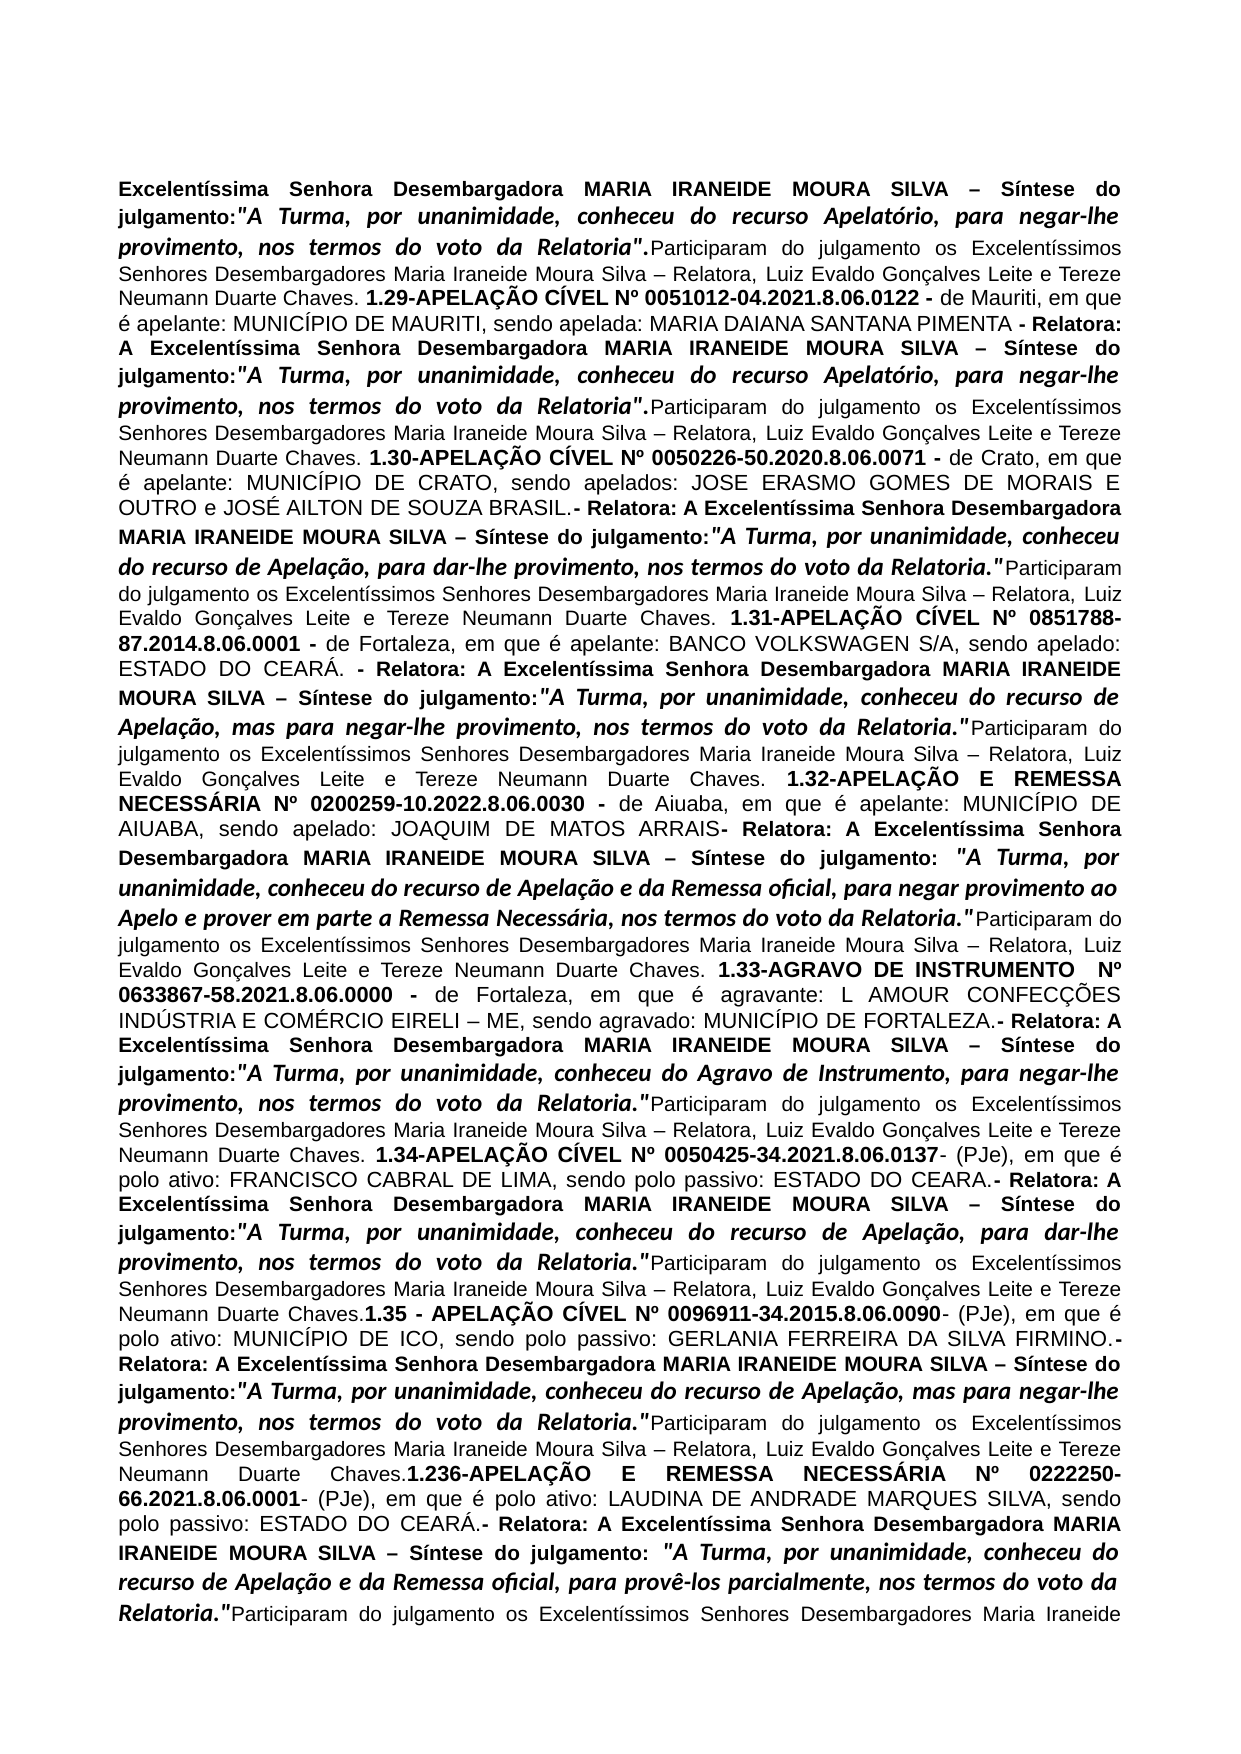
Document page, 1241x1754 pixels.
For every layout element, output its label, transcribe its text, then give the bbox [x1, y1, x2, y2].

text Excelentíssima Senhora Desembargadora MARIA IRANEIDE MOURA SILVA – Síntese do julgamento:"A Turma, por unanimidade, conheceu do recurso Apelatório, para negar-lhe provimento, nos termos do voto da Relatoria".Participaram do julgamento os Excelentíssimos Senhores Desembargadores Maria Iraneide Moura Silva – Relatora, Luiz Evaldo Gonçalves Leite e Tereze Neumann Duarte Chaves. 1.29-APELAÇÃO CÍVEL Nº 0051012-04.2021.8.06.0122 - de Mauriti, em que é apelante: MUNICÍPIO DE MAURITI, sendo apelada: MARIA DAIANA SANTANA PIMENTA - Relatora: A Excelentíssima Senhora Desembargadora MARIA IRANEIDE MOURA SILVA – Síntese do julgamento:"A Turma, por unanimidade, conheceu do recurso Apelatório, para negar-lhe provimento, nos termos do voto da Relatoria".Participaram do julgamento os Excelentíssimos Senhores Desembargadores Maria Iraneide Moura Silva – Relatora, Luiz Evaldo Gonçalves Leite e Tereze Neumann Duarte Chaves. 1.30-APELAÇÃO CÍVEL Nº 0050226-50.2020.8.06.0071 - de Crato, em que é apelante: MUNICÍPIO DE CRATO, sendo apelados: JOSE ERASMO GOMES DE MORAIS E OUTRO e JOSÉ AILTON DE SOUZA BRASIL.- Relatora: A Excelentíssima Senhora Desembargadora MARIA IRANEIDE MOURA SILVA – Síntese do julgamento:"A Turma, por unanimidade, conheceu do recurso de Apelação, para dar-lhe provimento, nos termos do voto da Relatoria."Participaram do julgamento os Excelentíssimos Senhores Desembargadores Maria Iraneide Moura Silva – Relatora, Luiz Evaldo Gonçalves Leite e Tereze Neumann Duarte Chaves. 1.31-APELAÇÃO CÍVEL Nº 0851788-87.2014.8.06.0001 - de Fortaleza, em que é apelante: BANCO VOLKSWAGEN S/A, sendo apelado: ESTADO DO CEARÁ. - Relatora: A Excelentíssima Senhora Desembargadora MARIA IRANEIDE MOURA SILVA – Síntese do julgamento:"A Turma, por unanimidade, conheceu do recurso de Apelação, mas para negar-lhe provimento, nos termos do voto da Relatoria."Participaram do julgamento os Excelentíssimos Senhores Desembargadores Maria Iraneide Moura Silva – Relatora, Luiz Evaldo Gonçalves Leite e Tereze Neumann Duarte Chaves. 1.32-APELAÇÃO E REMESSA NECESSÁRIA Nº 0200259-10.2022.8.06.0030 - de Aiuaba, em que é apelante: MUNICÍPIO DE AIUABA, sendo apelado: JOAQUIM DE MATOS ARRAIS- Relatora: A Excelentíssima Senhora Desembargadora MARIA IRANEIDE MOURA SILVA – Síntese do julgamento: "A Turma, por unanimidade, conheceu do recurso de Apelação e da Remessa oficial, para negar provimento ao Apelo e prover em parte a Remessa Necessária, nos termos do voto da Relatoria."Participaram do julgamento os Excelentíssimos Senhores Desembargadores Maria Iraneide Moura Silva – Relatora, Luiz Evaldo Gonçalves Leite e Tereze Neumann Duarte Chaves. 1.33-AGRAVO DE INSTRUMENTO Nº 0633867-58.2021.8.06.0000 - de Fortaleza, em que é agravante: L AMOUR CONFECÇÕES INDÚSTRIA E COMÉRCIO EIRELI – ME, sendo agravado: MUNICÍPIO DE FORTALEZA.- Relatora: A Excelentíssima Senhora Desembargadora MARIA IRANEIDE MOURA SILVA – Síntese do julgamento:"A Turma, por unanimidade, conheceu do Agravo de Instrumento, para negar-lhe provimento, nos termos do voto da Relatoria."Participaram do julgamento os Excelentíssimos Senhores Desembargadores Maria Iraneide Moura Silva – Relatora, Luiz Evaldo Gonçalves Leite e Tereze Neumann Duarte Chaves. 1.34-APELAÇÃO CÍVEL Nº 0050425-34.2021.8.06.0137- (PJe), em que é polo ativo: FRANCISCO CABRAL DE LIMA, sendo polo passivo: ESTADO DO CEARA.- Relatora: A Excelentíssima Senhora Desembargadora MARIA IRANEIDE MOURA SILVA – Síntese do julgamento:"A Turma, por unanimidade, conheceu do recurso de Apelação, para dar-lhe provimento, nos termos do voto da Relatoria."Participaram do julgamento os Excelentíssimos Senhores Desembargadores Maria Iraneide Moura Silva – Relatora, Luiz Evaldo Gonçalves Leite e Tereze Neumann Duarte Chaves.1.35 - APELAÇÃO CÍVEL Nº 0096911-34.2015.8.06.0090- (PJe), em que é polo ativo: MUNICÍPIO DE ICO, sendo polo passivo: GERLANIA FERREIRA DA SILVA FIRMINO.- Relatora: A Excelentíssima Senhora Desembargadora MARIA IRANEIDE MOURA SILVA – Síntese do julgamento:"A Turma, por unanimidade, conheceu do recurso de Apelação, mas para negar-lhe provimento, nos termos do voto da Relatoria."Participaram do julgamento os Excelentíssimos Senhores Desembargadores Maria Iraneide Moura Silva – Relatora, Luiz Evaldo Gonçalves Leite e Tereze Neumann Duarte Chaves.1.236-APELAÇÃO E REMESSA NECESSÁRIA Nº 0222250-66.2021.8.06.0001- (PJe), em que é polo ativo: LAUDINA DE ANDRADE MARQUES SILVA, sendo polo passivo: ESTADO DO CEARÁ.- Relatora: A Excelentíssima Senhora Desembargadora MARIA IRANEIDE MOURA SILVA – Síntese do julgamento: "A Turma, por unanimidade, conheceu do recurso de Apelação e da Remessa oficial, para provê-los parcialmente, nos termos do voto da Relatoria."Participaram do julgamento os Excelentíssimos Senhores Desembargadores Maria Iraneide [118, 176, 1122, 1628]
